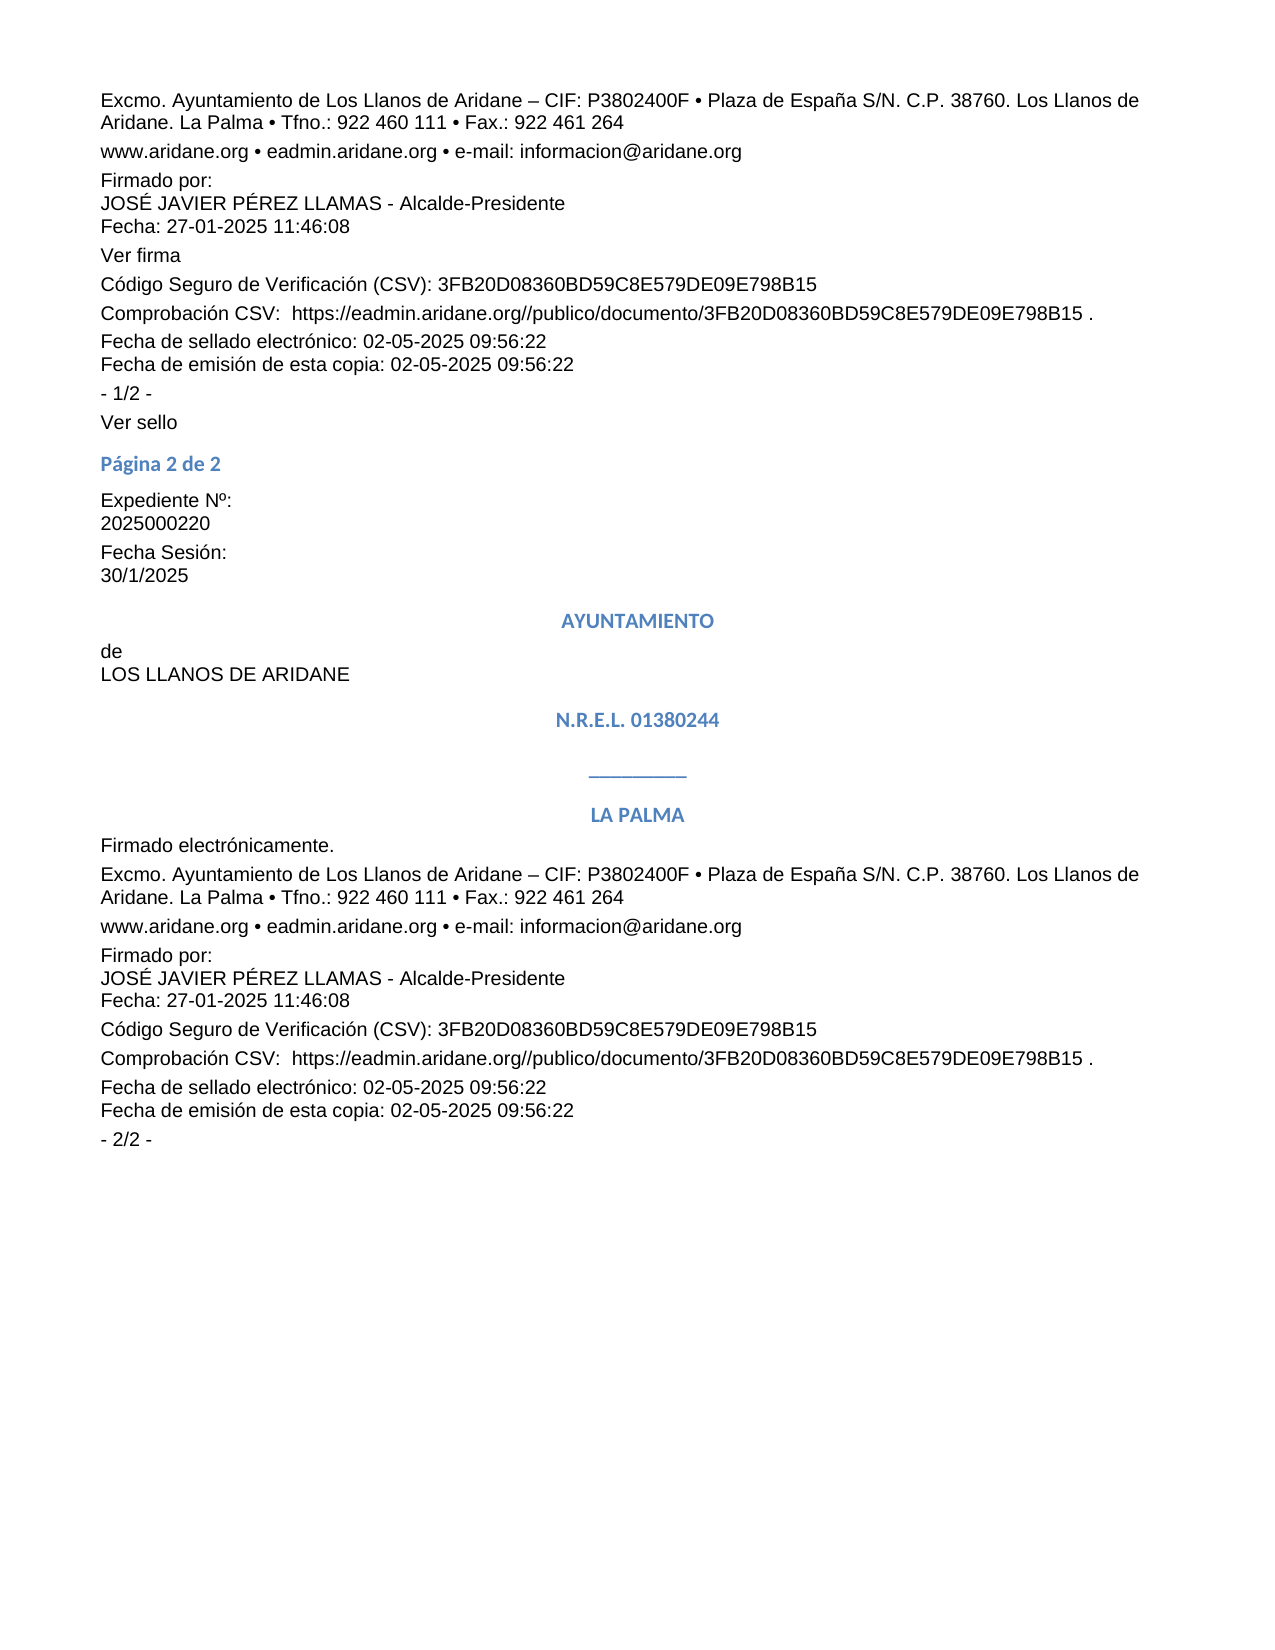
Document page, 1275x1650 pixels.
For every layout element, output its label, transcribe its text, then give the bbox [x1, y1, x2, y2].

subtitle AYUNTAMIENTO [100, 607, 1174, 634]
text Excmo. Ayuntamiento de Los Llanos de Aridane – CIF: P3802400F • Plaza de España S/N. C.P. 38760. Los Llanos de Aridane. La Palma • Tfno.: 922 460 111 • Fax.: 922 461 264 [100, 863, 1174, 909]
text Firmado por: JOSÉ JAVIER PÉREZ LLAMAS - Alcalde-Presidente Fecha: 27-01-2025 11:46:08 [100, 944, 1174, 1012]
text Expediente Nº: 2025000220 [100, 489, 1174, 535]
text www.aridane.org • eadmin.aridane.org • e-mail: informacion@aridane.org [100, 140, 1174, 163]
text Comprobación CSV: https://eadmin.aridane.org//publico/documento/3FB20D08360BD59C8E579DE09E798B15 . [100, 301, 1174, 324]
text - 1/2 - [100, 382, 1174, 405]
text Fecha de sellado electrónico: 02-05-2025 09:56:22 Fecha de emisión de esta copia: 02-05-2025 09:56:22 [100, 330, 1174, 376]
subtitle Página 2 de 2 [100, 450, 1174, 477]
subtitle _________ [100, 754, 1174, 781]
text Ver sello [100, 411, 1174, 434]
text Firmado electrónicamente. [100, 834, 1174, 857]
subtitle LA PALMA [100, 801, 1174, 828]
text Ver firma [100, 243, 1174, 266]
text - 2/2 - [100, 1128, 1174, 1151]
text Firmado por: JOSÉ JAVIER PÉREZ LLAMAS - Alcalde-Presidente Fecha: 27-01-2025 11:46:08 [100, 169, 1174, 237]
text Código Seguro de Verificación (CSV): 3FB20D08360BD59C8E579DE09E798B15 [100, 272, 1174, 295]
text Código Seguro de Verificación (CSV): 3FB20D08360BD59C8E579DE09E798B15 [100, 1018, 1174, 1041]
text Fecha Sesión: 30/1/2025 [100, 541, 1174, 586]
text www.aridane.org • eadmin.aridane.org • e-mail: informacion@aridane.org [100, 915, 1174, 938]
subtitle N.R.E.L. 01380244 [100, 706, 1174, 733]
text de LOS LLANOS DE ARIDANE [100, 640, 1174, 686]
text Excmo. Ayuntamiento de Los Llanos de Aridane – CIF: P3802400F • Plaza de España S/N. C.P. 38760. Los Llanos de Aridane. La Palma • Tfno.: 922 460 111 • Fax.: 922 461 264 [100, 88, 1174, 134]
text Fecha de sellado electrónico: 02-05-2025 09:56:22 Fecha de emisión de esta copia: 02-05-2025 09:56:22 [100, 1076, 1174, 1122]
text Comprobación CSV: https://eadmin.aridane.org//publico/documento/3FB20D08360BD59C8E579DE09E798B15 . [100, 1047, 1174, 1070]
